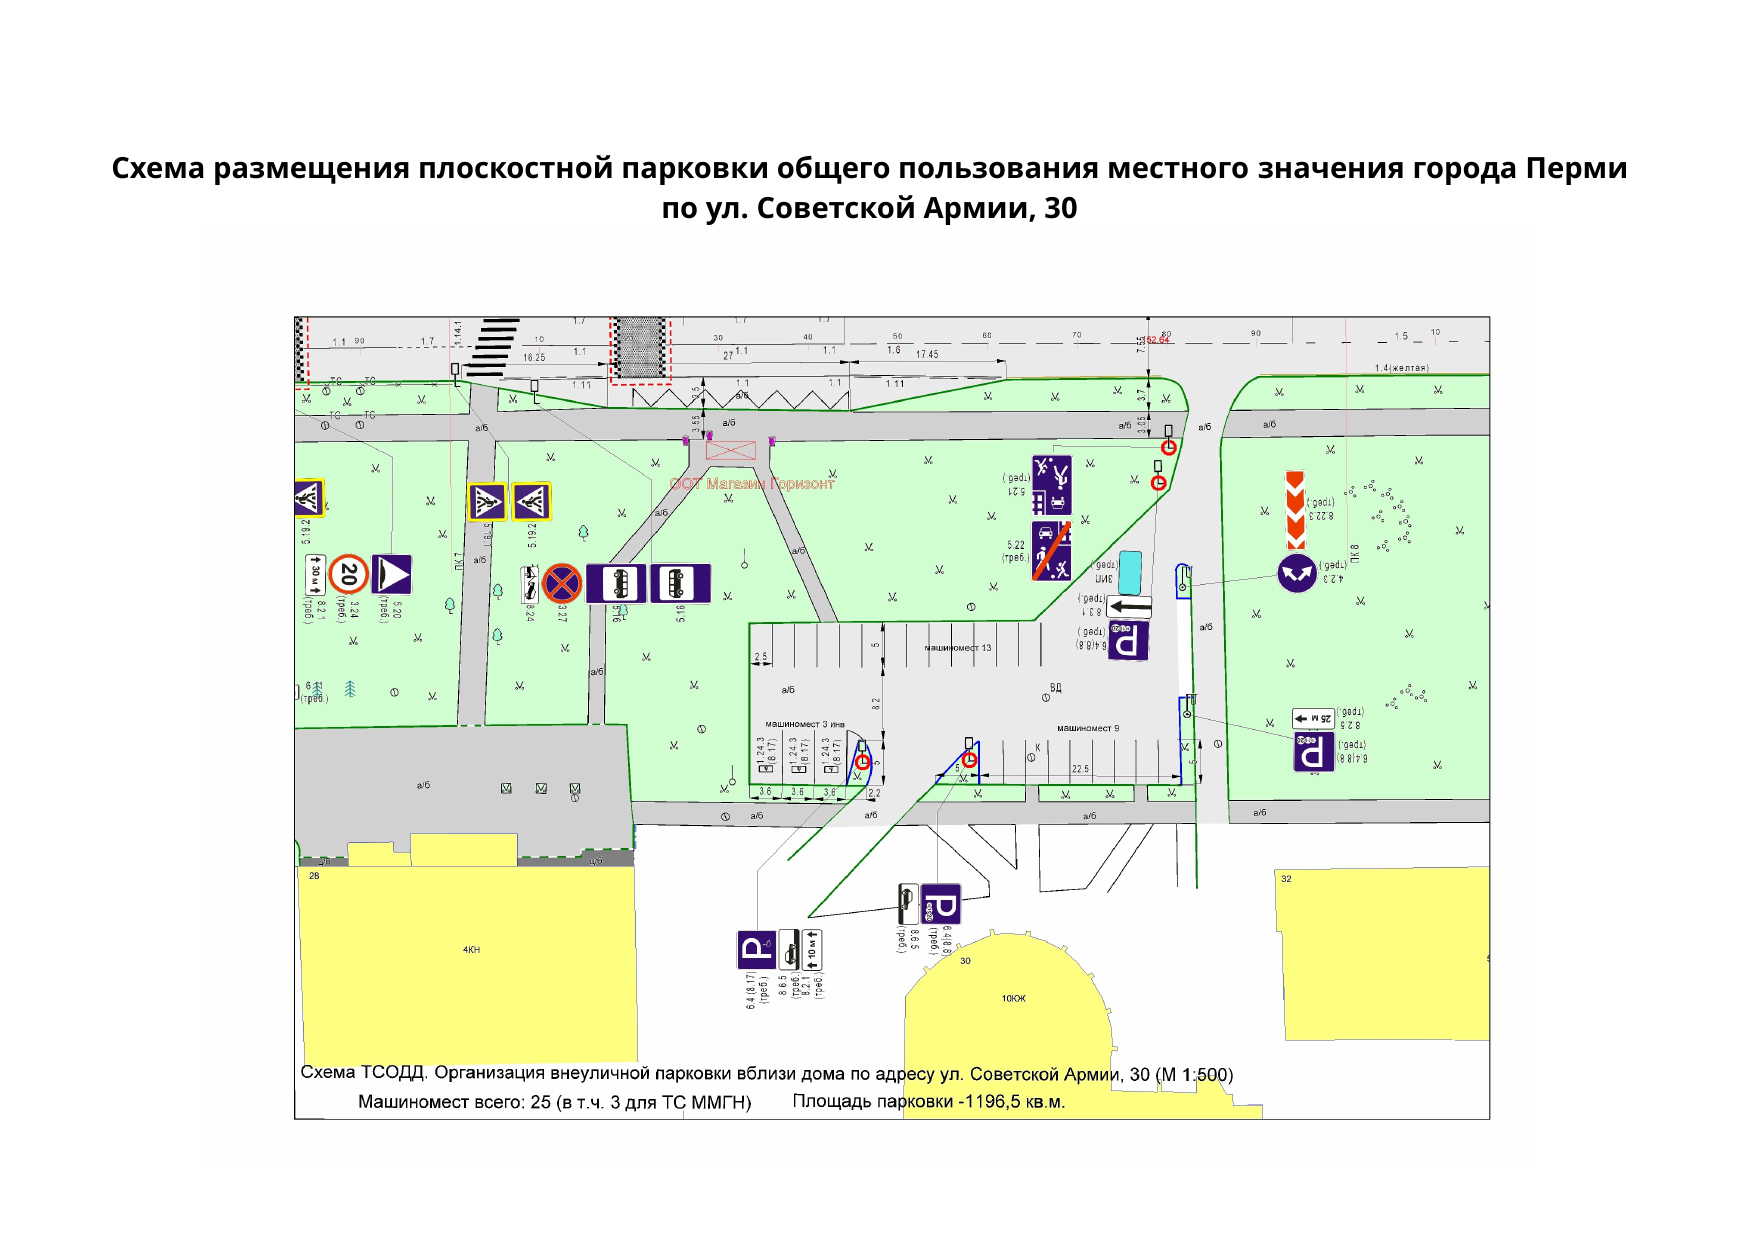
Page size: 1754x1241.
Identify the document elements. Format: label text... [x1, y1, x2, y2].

text по ул. Советской Армии, 30 [103, 187, 1636, 227]
text Схема размещения плоскостной парковки общего пользования местного значения города Перми [103, 148, 1636, 187]
picture [204, 227, 1535, 1164]
